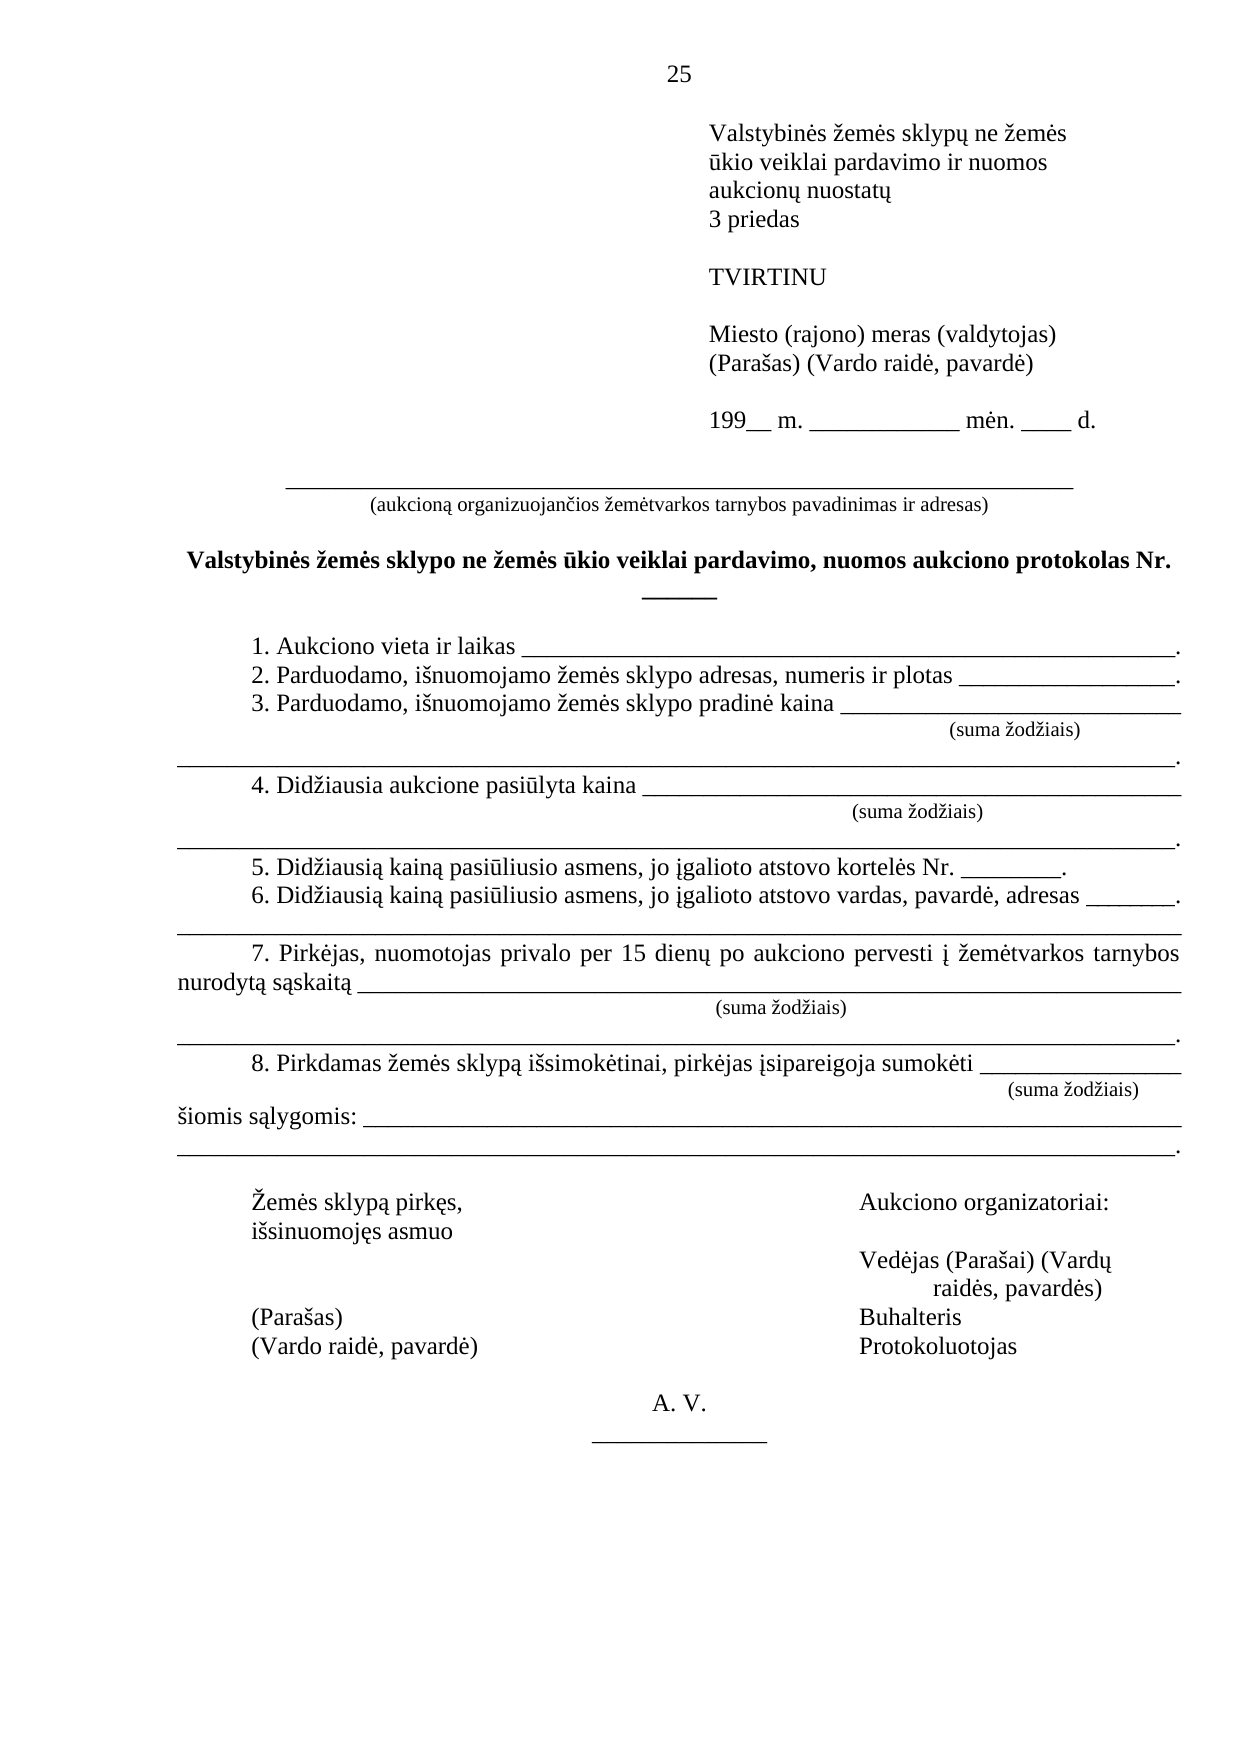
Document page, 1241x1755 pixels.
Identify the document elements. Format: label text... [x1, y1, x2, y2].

text 199__ m. ____________ mėn. ____ d. [177, 406, 1181, 434]
text . [177, 1130, 1181, 1158]
text (aukcioną organizuojančios žemėtvarkos tarnybos pavadinimas ir adresas) [177, 492, 1181, 516]
text 4. Didžiausia aukcione pasiūlyta kaina [177, 770, 1181, 799]
text Miesto (rajono) meras (valdytojas) [177, 319, 1181, 348]
text Žemės sklypą pirkęs, Aukciono organizatoriai: [177, 1187, 1181, 1216]
text (Parašas) (Vardo raidė, pavardė) [177, 348, 1181, 377]
text 3. Parduodamo, išnuomojamo žemės sklypo pradinė kaina [177, 688, 1181, 717]
text . [177, 741, 1181, 770]
text 3 priedas [177, 204, 1181, 233]
text ūkio veiklai pardavimo ir nuomos [177, 147, 1181, 176]
text (suma žodžiais) [177, 1077, 1181, 1101]
text raidės, pavardės) [251, 1273, 1181, 1302]
text aukcionų nuostatų [177, 176, 1181, 204]
text . [177, 1019, 1181, 1048]
text ______________ [177, 1417, 1181, 1446]
text (suma žodžiais) [177, 995, 1181, 1019]
text _______________________________________________________________ [177, 463, 1181, 492]
text 2. Parduodamo, išnuomojamo žemės sklypo adresas, numeris ir plotas . [177, 660, 1181, 688]
text Valstybinės žemės sklypo ne žemės ūkio veiklai pardavimo, nuomos aukciono protokolas Nr. ______ [177, 545, 1181, 602]
text Valstybinės žemės sklypų ne žemės [709, 118, 1181, 147]
text šiomis sąlygomis: [177, 1101, 1181, 1130]
text 5. Didžiausią kainą pasiūliusio asmens, jo įgalioto atstovo kortelės Nr. ________. [177, 852, 1181, 880]
text 7. Pirkėjas, nuomotojas privalo per 15 dienų po aukciono pervesti į žemėtvarkos tarnybos nurodytą sąskaitą [177, 938, 1181, 995]
text 1. Aukciono vieta ir laikas . [177, 631, 1181, 660]
text A. V. [177, 1388, 1181, 1417]
text (Parašas) Buhalteris [177, 1302, 1181, 1331]
text (Vardo raidė, pavardė) Protokoluotojas [177, 1331, 1181, 1360]
text (suma žodžiais) [177, 717, 1181, 741]
text . [177, 823, 1181, 852]
text TVIRTINU [177, 262, 1181, 291]
text išsinuomojęs asmuo [177, 1216, 1181, 1245]
text Vedėjas (Parašai) (Vardų [251, 1245, 1181, 1273]
text 8. Pirkdamas žemės sklypą išsimokėtinai, pirkėjas įsipareigoja sumokėti [177, 1048, 1181, 1077]
text 6. Didžiausią kainą pasiūliusio asmens, jo įgalioto atstovo vardas, pavardė, adresas . [177, 880, 1181, 909]
text (suma žodžiais) [177, 799, 1181, 823]
